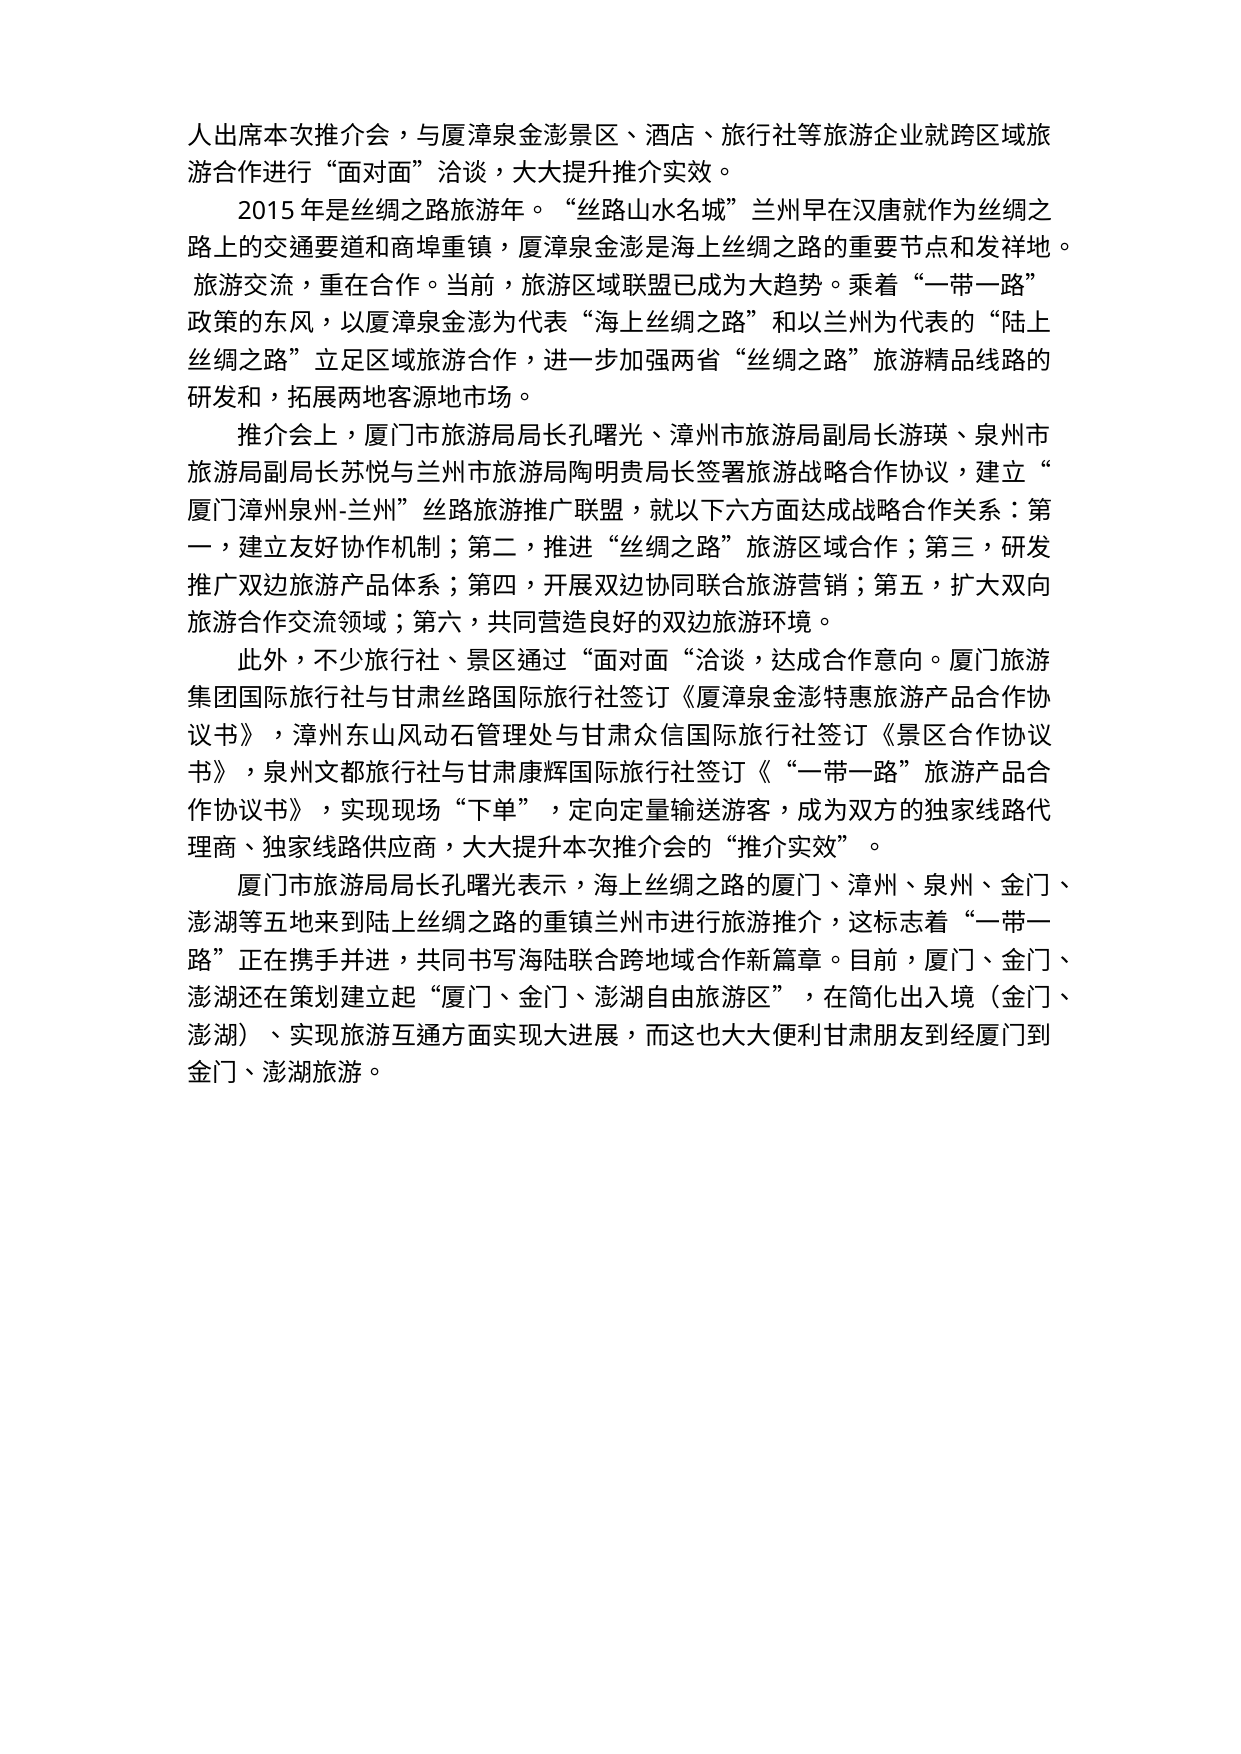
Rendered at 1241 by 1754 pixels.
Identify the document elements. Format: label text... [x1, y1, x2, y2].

text 此外，不少旅行社、景区通过“面对面“洽谈，达成合作意向。厦门旅游集团国际旅行社与甘肃丝路国际旅行社签订《厦漳泉金澎特惠旅游产品合作协议书》，漳州东山风动石管理处与甘肃众信国际旅行社签订《景区合作协议书》，泉州文都旅行社与甘肃康辉国际旅行社签订《“一带一路”旅游产品合作协议书》，实现现场“下单”，定向定量输送游客，成为双方的独家线路代理商、独家线路供应商，大大提升本次推介会的“推介实效”。 [187, 633, 1053, 858]
text 推介会上，厦门市旅游局局长孔曙光、漳州市旅游局副局长游瑛、泉州市旅游局副局长苏悦与兰州市旅游局陶明贵局长签署旅游战略合作协议，建立“厦门漳州泉州-兰州”丝路旅游推广联盟，就以下六方面达成战略合作关系：第一，建立友好协作机制；第二，推进“丝绸之路”旅游区域合作；第三，研发推广双边旅游产品体系；第四，开展双边协同联合旅游营销；第五，扩大双向旅游合作交流领域；第六，共同营造良好的双边旅游环境。 [187, 408, 1053, 633]
text 2015年是丝绸之路旅游年。“丝路山水名城”兰州早在汉唐就作为丝绸之路上的交通要道和商埠重镇，厦漳泉金澎是海上丝绸之路的重要节点和发祥地。 旅游交流，重在合作。当前，旅游区域联盟已成为大趋势。乘着“一带一路”政策的东风，以厦漳泉金澎为代表“海上丝绸之路”和以兰州为代表的“陆上丝绸之路”立足区域旅游合作，进一步加强两省“丝绸之路”旅游精品线路的研发和，拓展两地客源地市场。 [187, 183, 1053, 408]
text 人出席本次推介会，与厦漳泉金澎景区、酒店、旅行社等旅游企业就跨区域旅游合作进行“面对面”洽谈，大大提升推介实效。 [187, 108, 1053, 183]
text 厦门市旅游局局长孔曙光表示，海上丝绸之路的厦门、漳州、泉州、金门、澎湖等五地来到陆上丝绸之路的重镇兰州市进行旅游推介，这标志着“一带一路”正在携手并进，共同书写海陆联合跨地域合作新篇章。目前，厦门、金门、澎湖还在策划建立起“厦门、金门、澎湖自由旅游区”，在简化出入境（金门、澎湖）、实现旅游互通方面实现大进展，而这也大大便利甘肃朋友到经厦门到金门、澎湖旅游。 [187, 858, 1053, 1083]
